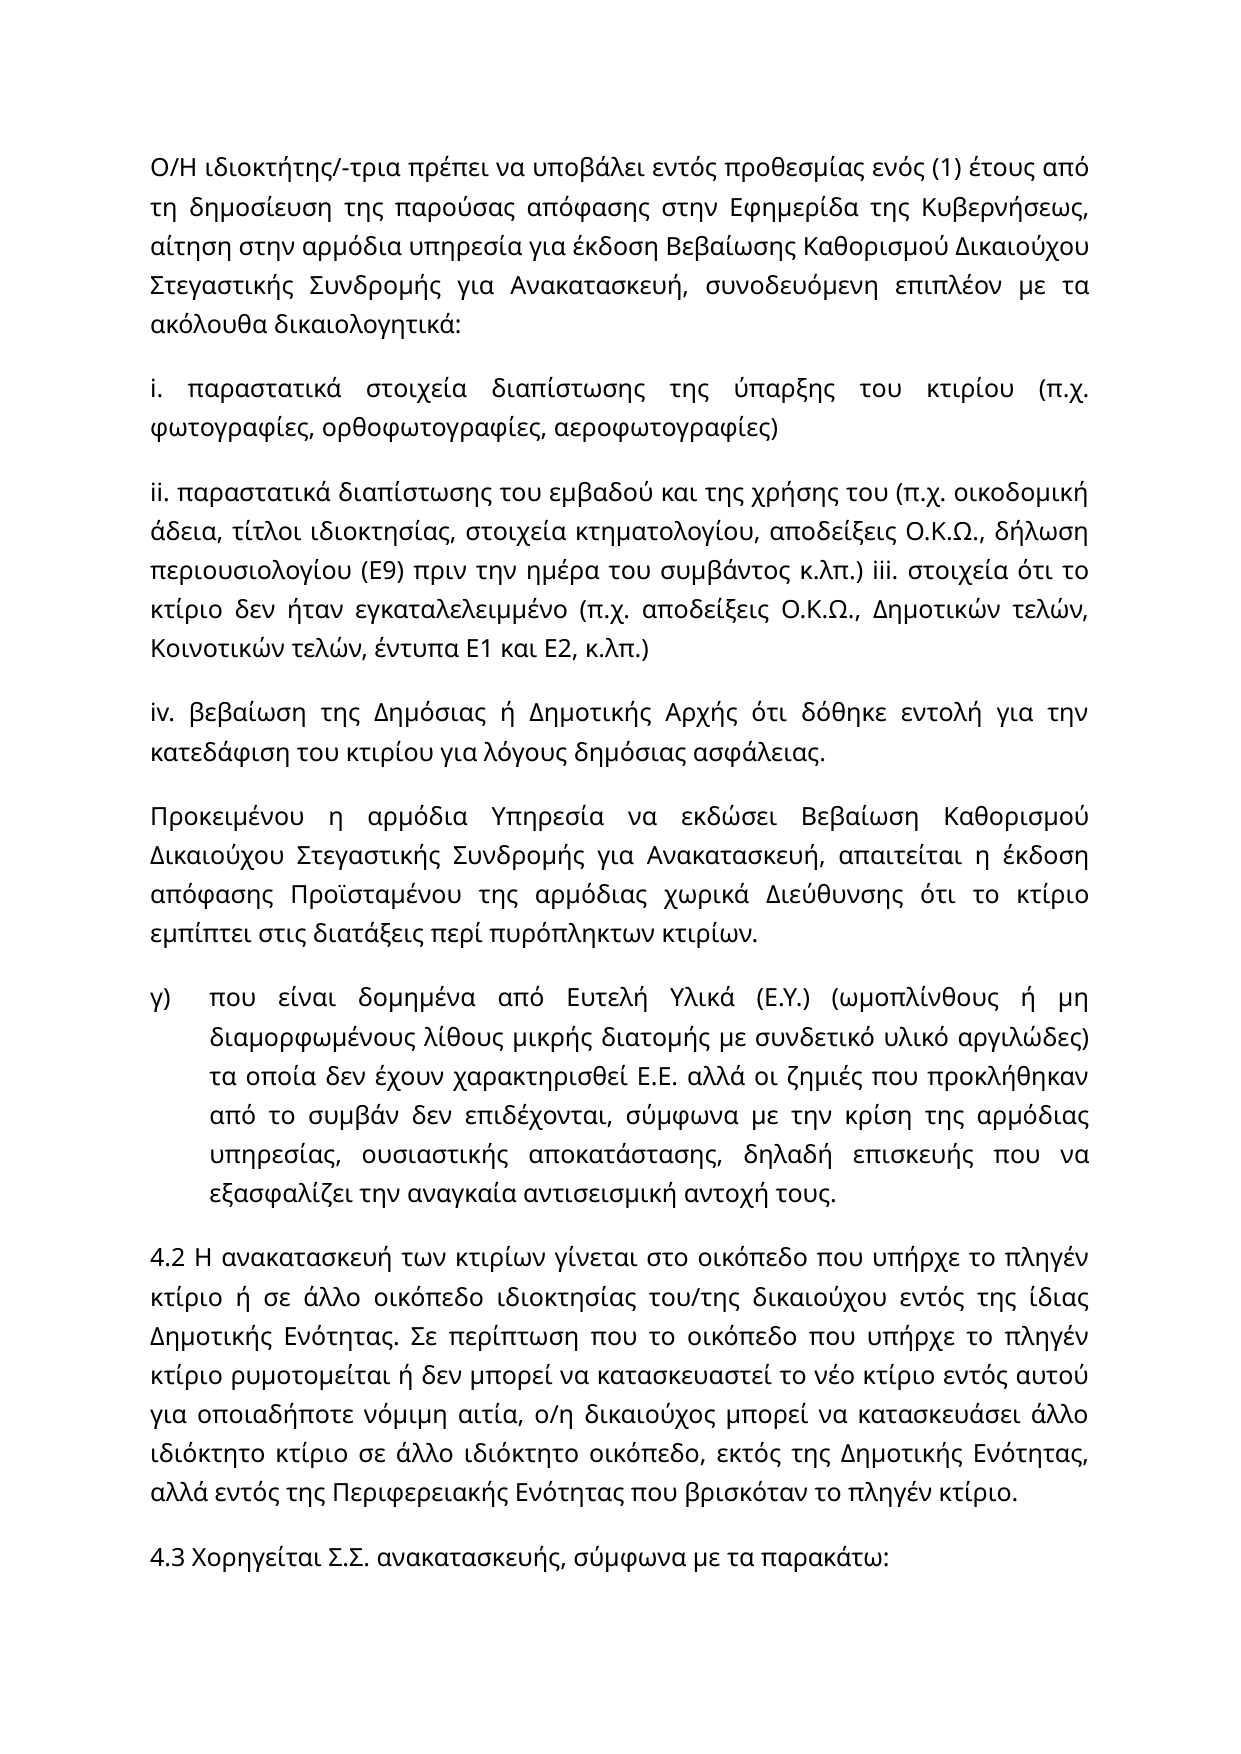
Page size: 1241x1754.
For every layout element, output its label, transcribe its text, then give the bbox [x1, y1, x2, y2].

text iv. βεβαίωση της Δημόσιας ή Δημοτικής Αρχής ότι δόθηκε εντολή για την κατεδάφιση του κτιρίου για λόγους δημόσιας ασφάλειας. [150, 695, 1090, 768]
list γ) που είναι δομημένα από Ευτελή Υλικά (Ε.Υ.) (ωμοπλίνθους ή μη διαμορφωμένους λίθους μικρής διατομής με συνδετικό υλικό αργιλώδες) τα οποία δεν έχουν χαρακτηρισθεί Ε.Ε. αλλά οι ζημιές που προκλήθηκαν από το συμβάν δεν επιδέχονται, σύμφωνα με την κρίση της αρμόδιας υπηρεσίας, ουσιαστικής αποκατάστασης, δηλαδή επισκευής που να εξασφαλίζει την αναγκαία αντισεισμική αντοχή τους. [150, 980, 1090, 1210]
text i. παραστατικά στοιχεία διαπίστωσης της ύπαρξης του κτιρίου (π.χ. φωτογραφίες, ορθοφωτογραφίες, αεροφωτογραφίες) [150, 371, 1090, 444]
text Προκειμένου η αρμόδια Υπηρεσία να εκδώσει Βεβαίωση Καθορισμού Δικαιούχου Στεγαστικής Συνδρομής για Ανακατασκευή, απαιτείται η έκδοση απόφασης Προϊσταμένου της αρμόδιας χωρικά Διεύθυνσης ότι το κτίριο εμπίπτει στις διατάξεις περί πυρόπληκτων κτιρίων. [150, 798, 1090, 950]
text 4.3 Χορηγείται Σ.Σ. ανακατασκευής, σύμφωνα με τα παρακάτω: [150, 1539, 1090, 1573]
text 4.2 Η ανακατασκευή των κτιρίων γίνεται στο οικόπεδο που υπήρχε το πληγέν κτίριο ή σε άλλο οικόπεδο ιδιοκτησίας του/της δικαιούχου εντός της ίδιας Δημοτικής Ενότητας. Σε περίπτωση που το οικόπεδο που υπήρχε το πληγέν κτίριο ρυμοτομείται ή δεν μπορεί να κατασκευαστεί το νέο κτίριο εντός αυτού για οποιαδήποτε νόμιμη αιτία, ο/η δικαιούχος μπορεί να κατασκευάσει άλλο ιδιόκτητο κτίριο σε άλλο ιδιόκτητο οικόπεδο, εκτός της Δημοτικής Ενότητας, αλλά εντός της Περιφερειακής Ενότητας που βρισκόταν το πληγέν κτίριο. [150, 1240, 1090, 1509]
text O/Η ιδιοκτήτης/-τρια πρέπει να υποβάλει εντός προθεσμίας ενός (1) έτους από τη δημοσίευση της παρούσας απόφασης στην Εφημερίδα της Κυβερνήσεως, αίτηση στην αρμόδια υπηρεσία για έκδοση Βεβαίωσης Καθορισμού Δικαιούχου Στεγαστικής Συνδρομής για Ανακατασκευή, συνοδευόμενη επιπλέον με τα ακόλουθα δικαιολογητικά: [150, 150, 1090, 341]
text ii. παραστατικά διαπίστωσης του εμβαδού και της χρήσης του (π.χ. οικοδομική άδεια, τίτλοι ιδιοκτησίας, στοιχεία κτηματολογίου, αποδείξεις Ο.Κ.Ω., δήλωση περιουσιολογίου (Ε9) πριν την ημέρα του συμβάντος κ.λπ.) iii. στοιχεία ότι το κτίριο δεν ήταν εγκαταλελειμμένο (π.χ. αποδείξεις Ο.Κ.Ω., Δημοτικών τελών, Κοινοτικών τελών, έντυπα Ε1 και Ε2, κ.λπ.) [150, 474, 1090, 665]
